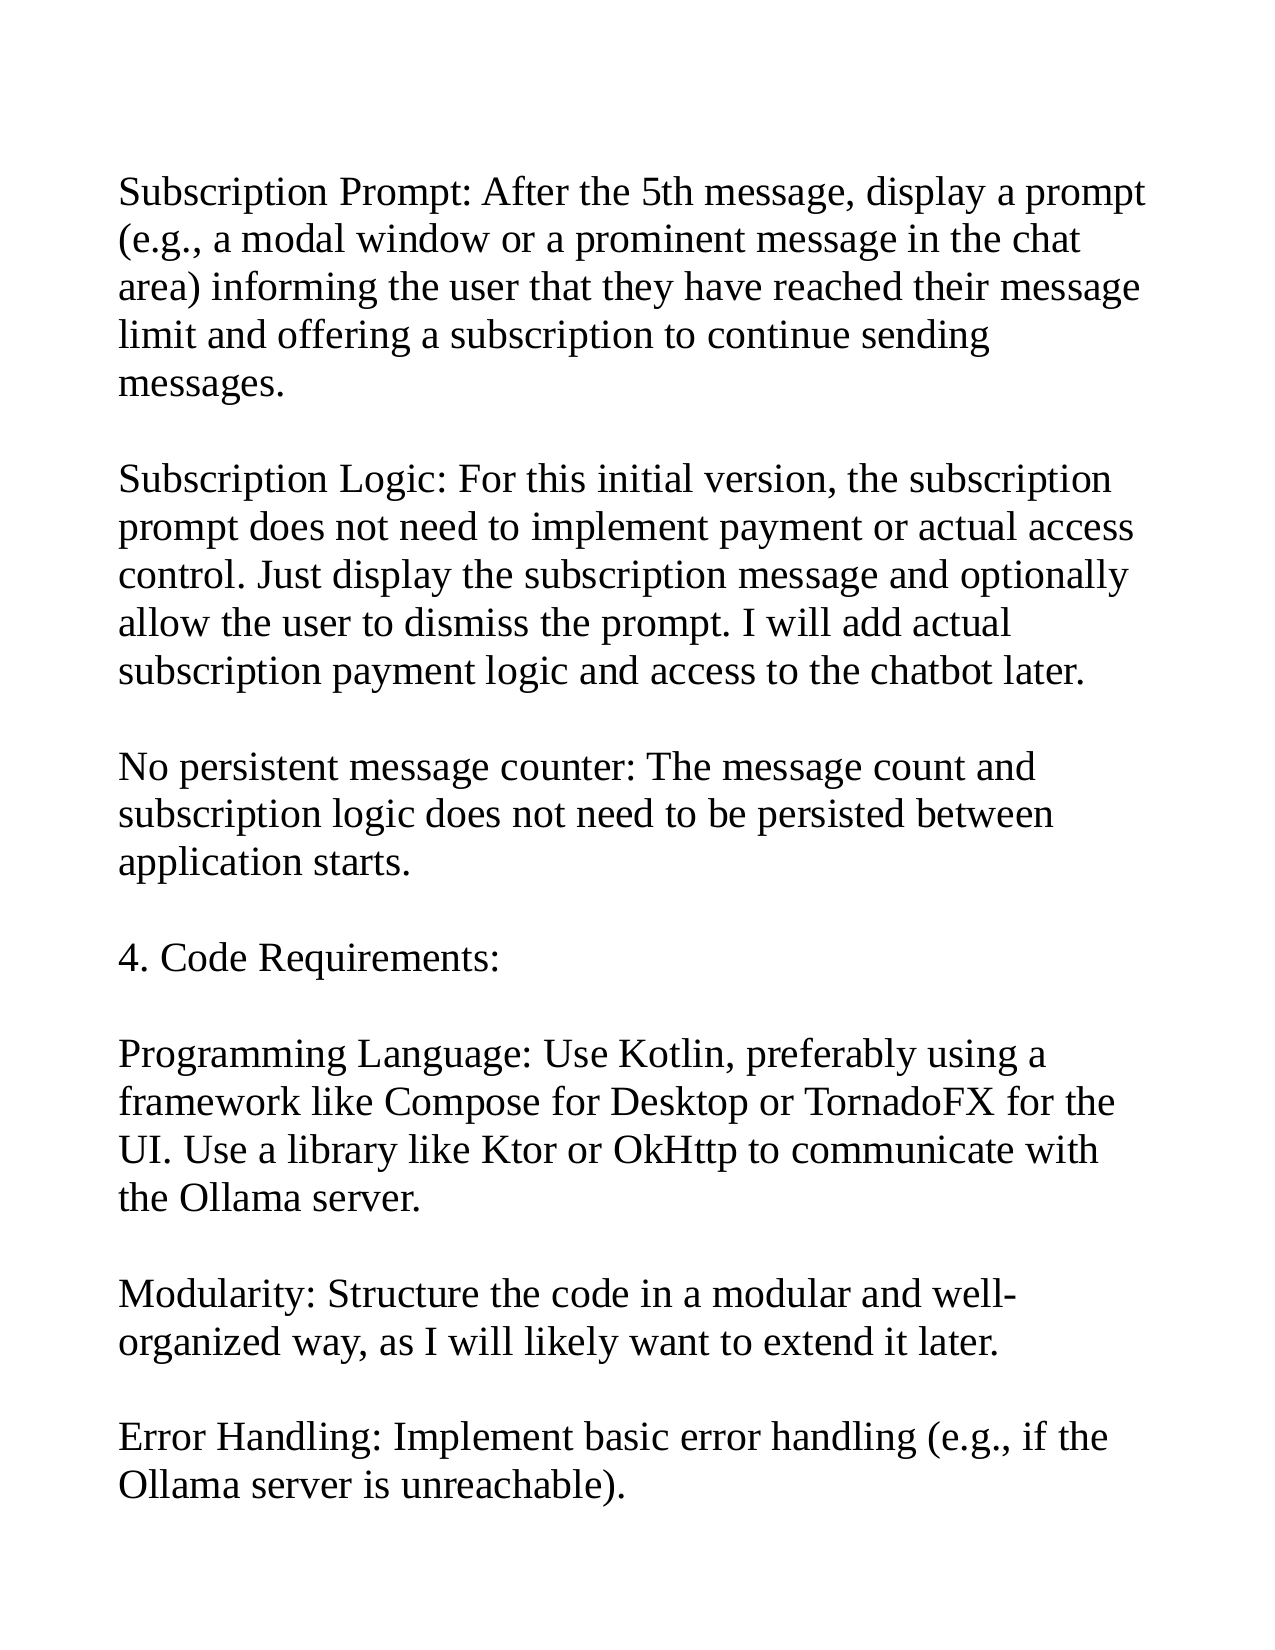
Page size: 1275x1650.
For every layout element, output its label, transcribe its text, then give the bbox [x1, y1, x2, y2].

text Error Handling: Implement basic error handling (e.g., if the Ollama server is unreachable). [118, 1412, 1157, 1508]
text Modularity: Structure the code in a modular and well-organized way, as I will likely want to extend it later. [118, 1268, 1157, 1364]
text No persistent message counter: The message count and subscription logic does not need to be persisted between application starts. [118, 741, 1157, 885]
text Programming Language: Use Kotlin, preferably using a framework like Compose for Desktop or TornadoFX for the UI. Use a library like Ktor or OkHttp to communicate with the Ollama server. [118, 1028, 1157, 1220]
text 4. Code Requirements: [118, 933, 1157, 981]
text Subscription Logic: For this initial version, the subscription prompt does not need to implement payment or actual access control. Just display the subscription message and optionally allow the user to dismiss the prompt. I will add actual subscription payment logic and access to the chatbot later. [118, 453, 1157, 693]
text Subscription Prompt: After the 5th message, display a prompt (e.g., a modal window or a prominent message in the chat area) informing the user that they have reached their message limit and offering a subscription to continue sending messages. [118, 166, 1157, 406]
